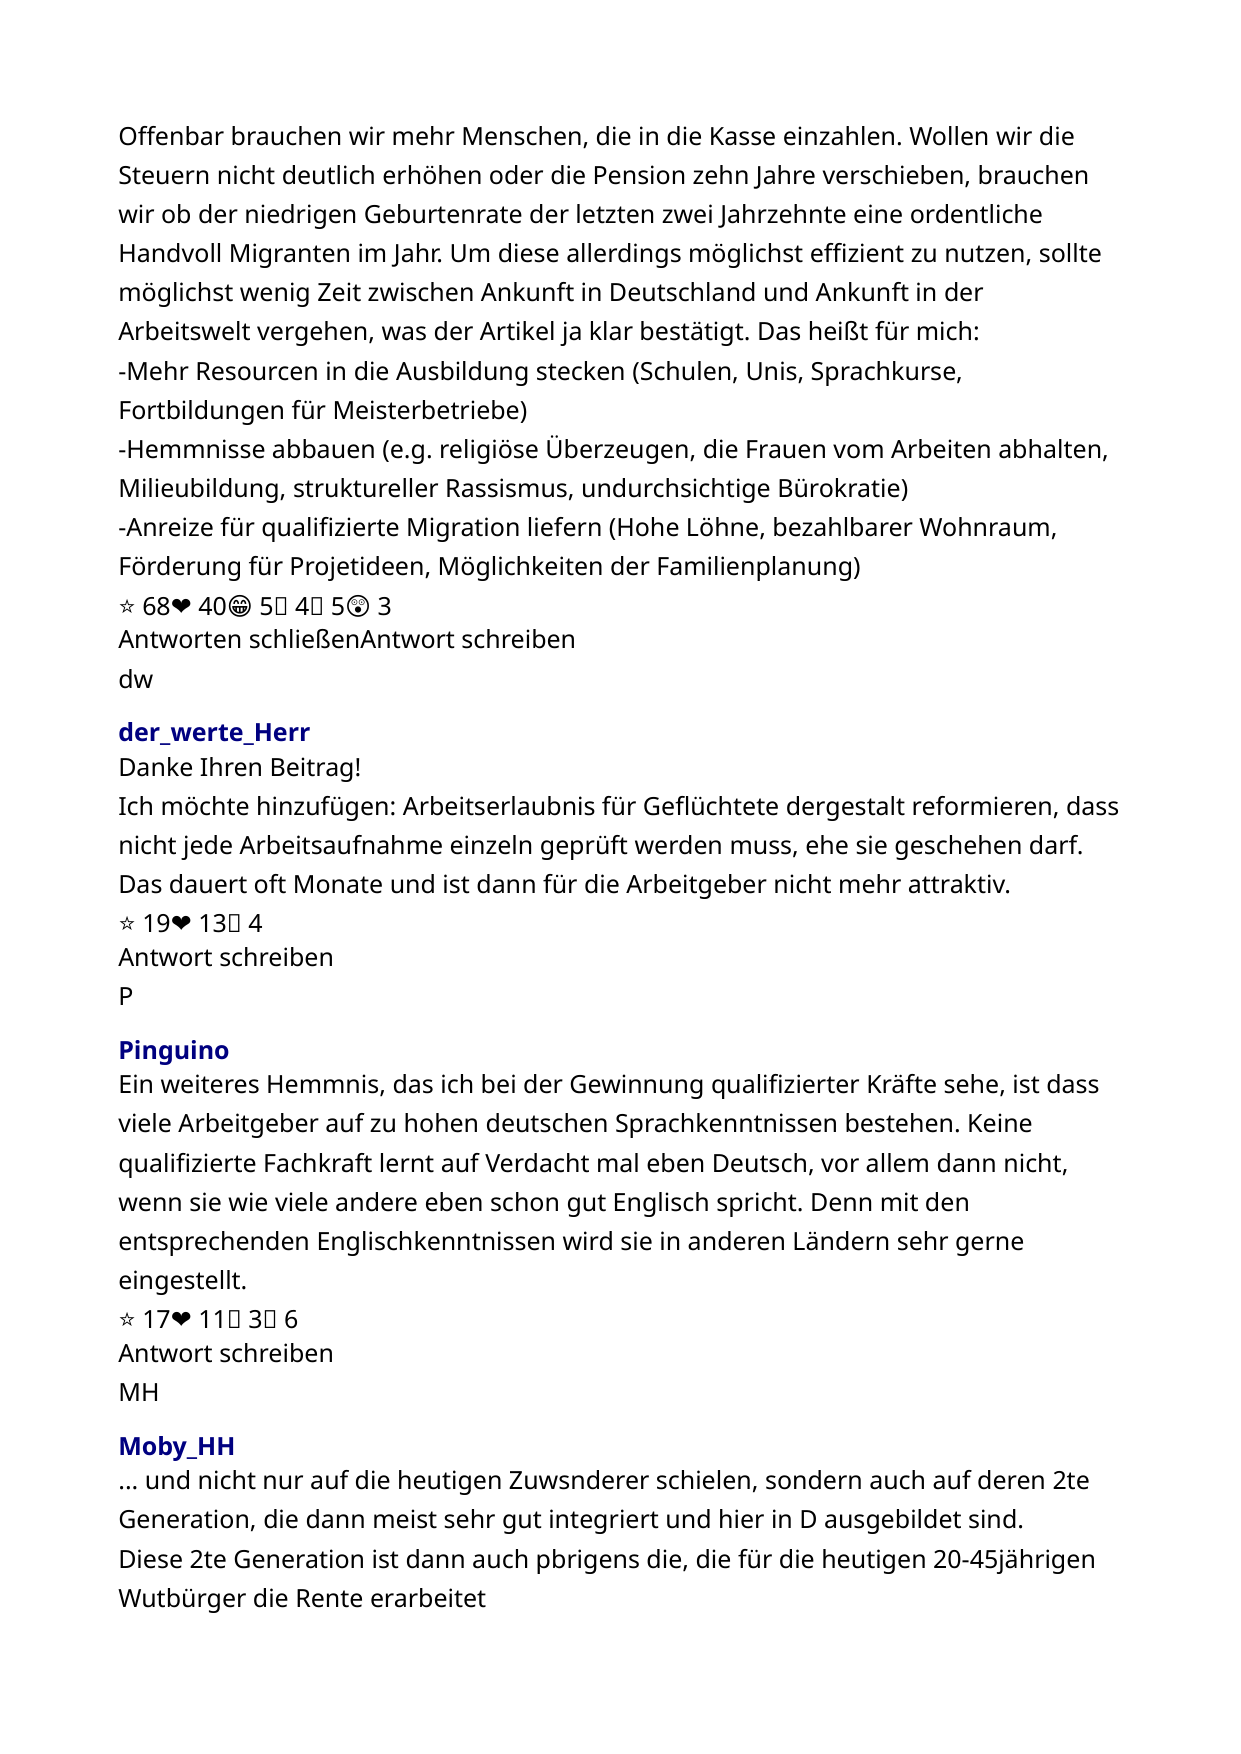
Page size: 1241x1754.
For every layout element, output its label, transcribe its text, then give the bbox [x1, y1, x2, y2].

text Danke Ihren Beitrag! [118, 749, 1122, 783]
text Ein weiteres Hemmnis, das ich bei der Gewinnung qualifizierter Kräfte sehe, ist dass viele Arbeitgeber auf zu hohen deutschen Sprachkenntnissen bestehen. Keine qualifizierte Fachkraft lernt auf Verdacht mal eben Deutsch, vor allem dann nicht, wenn sie wie viele andere eben schon gut Englisch spricht. Denn mit den entsprechenden Englischkenntnissen wird sie in anderen Ländern sehr gerne eingestellt. [118, 1067, 1122, 1297]
text -Anreize für qualifizierte Migration liefern (Hohe Löhne, bezahlbarer Wohnraum, Förderung für Projetideen, Möglichkeiten der Familienplanung) [118, 510, 1122, 583]
text Ich möchte hinzufügen: Arbeitserlaubnis für Geflüchtete dergestalt reformieren, dass nicht jede Arbeitsaufnahme einzeln geprüft werden muss, ehe sie geschehen darf. Das dauert oft Monate und ist dann für die Arbeitgeber nicht mehr attraktiv. [118, 788, 1122, 901]
text P [118, 979, 1122, 1013]
text Antwort schreiben [118, 940, 1122, 974]
text Antworten schließenAntwort schreiben [118, 622, 1122, 656]
text MH [118, 1375, 1122, 1409]
text -Mehr Resourcen in die Ausbildung stecken (Schulen, Unis, Sprachkurse, Fortbildungen für Meisterbetriebe) [118, 353, 1122, 426]
text -Hemmnisse abbauen (e.g. religiöse Überzeugen, die Frauen vom Arbeiten abhalten, Milieubildung, struktureller Rassismus, undurchsichtige Bürokratie) [118, 431, 1122, 505]
text ... und nicht nur auf die heutigen Zuwsnderer schielen, sondern auch auf deren 2te Generation, die dann meist sehr gut integriert und hier in D ausgebildet sind. [118, 1463, 1122, 1536]
text dw [118, 661, 1122, 695]
text Antwort schreiben [118, 1336, 1122, 1370]
subtitle Moby_HH [118, 1429, 1122, 1463]
text ⭐️ 17❤️ 11🙁 3🤨 6 [118, 1302, 1122, 1336]
text ⭐️ 19❤️ 13🤨 4 [118, 906, 1122, 940]
subtitle Pinguino [118, 1033, 1122, 1067]
text Offenbar brauchen wir mehr Menschen, die in die Kasse einzahlen. Wollen wir die Steuern nicht deutlich erhöhen oder die Pension zehn Jahre verschieben, brauchen wir ob der niedrigen Geburtenrate der letzten zwei Jahrzehnte eine ordentliche Handvoll Migranten im Jahr. Um diese allerdings möglichst effizient zu nutzen, sollte möglichst wenig Zeit zwischen Ankunft in Deutschland und Ankunft in der Arbeitswelt vergehen, was der Artikel ja klar bestätigt. Das heißt für mich: [118, 118, 1122, 348]
subtitle der_werte_Herr [118, 715, 1122, 749]
text Diese 2te Generation ist dann auch pbrigens die, die für die heutigen 20-45jährigen Wutbürger die Rente erarbeitet [118, 1541, 1122, 1614]
text ⭐️ 68❤️ 40😁 5🙁 4🤨 5😲 3 [118, 588, 1122, 622]
